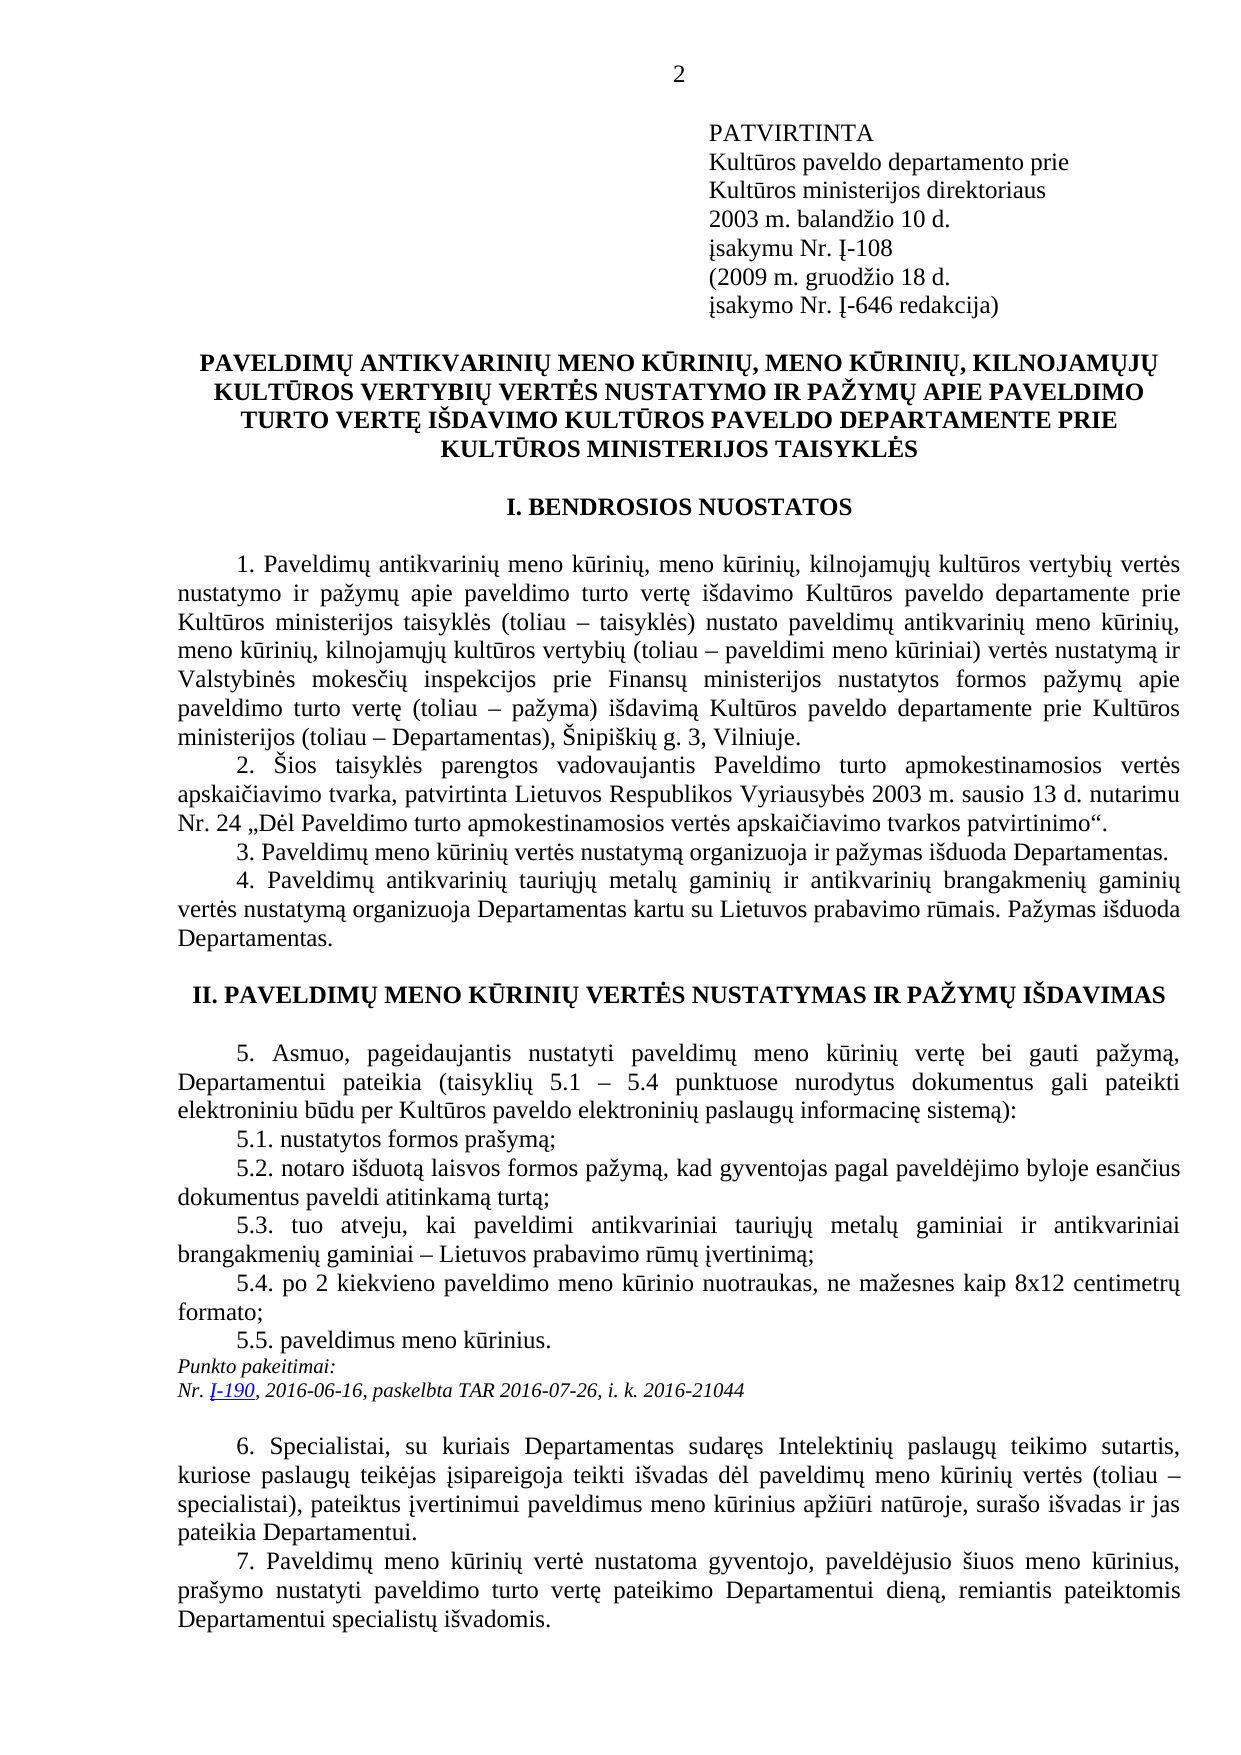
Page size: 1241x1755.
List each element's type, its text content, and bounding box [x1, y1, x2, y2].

text 4. Paveldimų antikvarinių tauriųjų metalų gaminių ir antikvarinių brangakmenių gaminių vertės nustatymą organizuoja Departamentas kartu su Lietuvos prabavimo rūmais. Pažymas išduoda Departamentas. [177, 866, 1181, 952]
text 5.1. nustatytos formos prašymą; [177, 1124, 1181, 1153]
text 5. Asmuo, pageidaujantis nustatyti paveldimų meno kūrinių vertę bei gauti pažymą, Departamentui pateikia (taisyklių 5.1 – 5.4 punktuose nurodytus dokumentus gali pateikti elektroniniu būdu per Kultūros paveldo elektroninių paslaugų informacinę sistemą): [177, 1038, 1181, 1124]
text PAVELDIMŲ ANTIKVARINIŲ MENO KŪRINIŲ, MENO KŪRINIŲ, KILNOJAMŲJŲ KULTŪROS VERTYBIŲ VERTĖS NUSTATYMO IR PAŽYMŲ APIE PAVELDIMO TURTO VERTĘ IŠDAVIMO KULTŪROS PAVELDO DEPARTAMENTE PRIE KULTŪROS MINISTERIJOS TAISYKLĖS [177, 348, 1181, 463]
text įsakymu Nr. Į-108 [177, 233, 1181, 262]
text 2. Šios taisyklės parengtos vadovaujantis Paveldimo turto apmokestinamosios vertės apskaičiavimo tvarka, patvirtinta Lietuvos Respublikos Vyriausybės 2003 m. sausio 13 d. nutarimu Nr. 24 „Dėl Paveldimo turto apmokestinamosios vertės apskaičiavimo tvarkos patvirtinimo“. [177, 751, 1181, 837]
text 5.5. paveldimus meno kūrinius. [177, 1326, 1181, 1354]
text (2009 m. gruodžio 18 d. [177, 262, 1181, 291]
text 5.3. tuo atveju, kai paveldimi antikvariniai tauriųjų metalų gaminiai ir antikvariniai brangakmenių gaminiai – Lietuvos prabavimo rūmų įvertinimą; [177, 1211, 1181, 1268]
text 5.4. po 2 kiekvieno paveldimo meno kūrinio nuotraukas, ne mažesnes kaip 8x12 centimetrų formato; [177, 1268, 1181, 1326]
text 1. Paveldimų antikvarinių meno kūrinių, meno kūrinių, kilnojamųjų kultūros vertybių vertės nustatymo ir pažymų apie paveldimo turto vertę išdavimo Kultūros paveldo departamente prie Kultūros ministerijos taisyklės (toliau – taisyklės) nustato paveldimų antikvarinių meno kūrinių, meno kūrinių, kilnojamųjų kultūros vertybių (toliau – paveldimi meno kūriniai) vertės nustatymą ir Valstybinės mokesčių inspekcijos prie Finansų ministerijos nustatytos formos pažymų apie paveldimo turto vertę (toliau – pažyma) išdavimą Kultūros paveldo departamente prie Kultūros ministerijos (toliau – Departamentas), Šnipiškių g. 3, Vilniuje. [177, 549, 1181, 751]
text PATVIRTINTA [709, 118, 1181, 147]
text I. BENDROSIOS NUOSTATOS [177, 492, 1181, 521]
text Nr. Į-190, 2016-06-16, paskelbta TAR 2016-07-26, i. k. 2016-21044 [177, 1378, 1181, 1402]
text 7. Paveldimų meno kūrinių vertė nustatoma gyventojo, paveldėjusio šiuos meno kūrinius, prašymo nustatyti paveldimo turto vertę pateikimo Departamentui dieną, remiantis pateiktomis Departamentui specialistų išvadomis. [177, 1546, 1181, 1632]
text 2003 m. balandžio 10 d. [177, 204, 1181, 233]
text įsakymo Nr. Į-646 redakcija) [177, 291, 1181, 319]
text Punkto pakeitimai: [177, 1354, 1181, 1378]
text Kultūros paveldo departamento prie [177, 147, 1181, 176]
text II. PAVELDIMŲ MENO KŪRINIŲ VERTĖS NUSTATYMAS IR PAŽYMŲ IŠDAVIMAS [177, 981, 1181, 1009]
text 5.2. notaro išduotą laisvos formos pažymą, kad gyventojas pagal paveldėjimo byloje esančius dokumentus paveldi atitinkamą turtą; [177, 1153, 1181, 1211]
text 6. Specialistai, su kuriais Departamentas sudaręs Intelektinių paslaugų teikimo sutartis, kuriose paslaugų teikėjas įsipareigoja teikti išvadas dėl paveldimų meno kūrinių vertės (toliau – specialistai), pateiktus įvertinimui paveldimus meno kūrinius apžiūri natūroje, surašo išvadas ir jas pateikia Departamentui. [177, 1431, 1181, 1546]
text 3. Paveldimų meno kūrinių vertės nustatymą organizuoja ir pažymas išduoda Departamentas. [177, 837, 1181, 866]
text Kultūros ministerijos direktoriaus [177, 176, 1181, 204]
